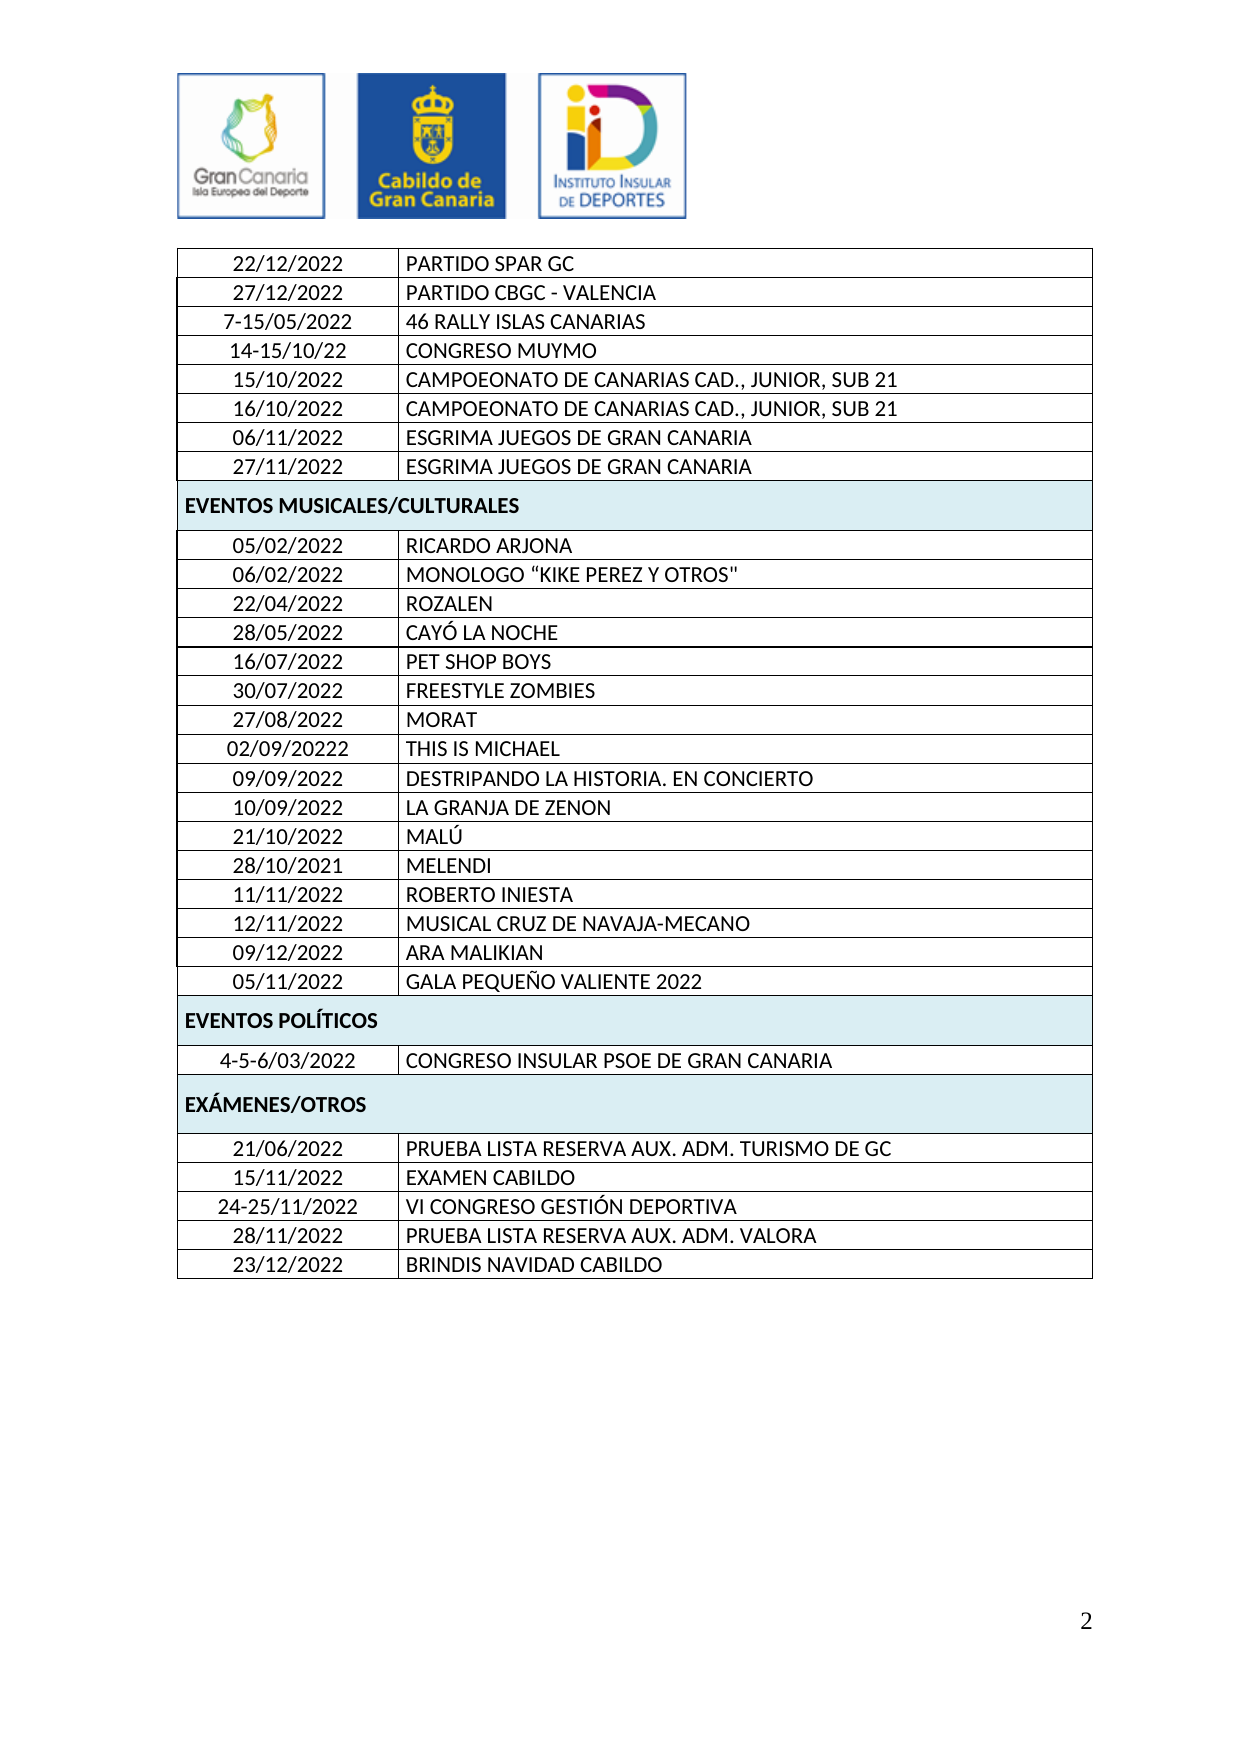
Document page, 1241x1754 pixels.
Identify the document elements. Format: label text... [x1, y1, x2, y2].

table_cell 27/08/2022 [178, 706, 398, 733]
table_cell 02/09/20222 [178, 735, 398, 763]
table_cell 22/04/2022 [178, 589, 398, 617]
table_cell ROZALEN [399, 589, 1092, 617]
table_cell CAMPOEONATO DE CANARIAS CAD., JUNIOR, SUB 21 [399, 394, 1092, 422]
table_cell 05/02/2022 [178, 531, 398, 559]
table_cell ARA MALIKIAN [399, 938, 1092, 966]
table_cell RICARDO ARJONA [399, 531, 1092, 559]
table_cell CAMPOEONATO DE CANARIAS CAD., JUNIOR, SUB 21 [399, 365, 1092, 393]
table_cell BRINDIS NAVIDAD CABILDO [399, 1250, 1092, 1278]
table_cell ESGRIMA JUEGOS DE GRAN CANARIA [399, 452, 1092, 480]
table_cell GALA PEQUEÑO VALIENTE 2022 [399, 967, 1092, 995]
table_cell PRUEBA LISTA RESERVA AUX. ADM. TURISMO DE GC [399, 1134, 1092, 1162]
table_cell 27/11/2022 [178, 452, 398, 480]
table_cell DESTRIPANDO LA HISTORIA. EN CONCIERTO [399, 764, 1092, 792]
table_cell 21/10/2022 [178, 822, 398, 850]
table_cell MALÚ [399, 822, 1092, 850]
table_cell 14-15/10/22 [178, 336, 398, 364]
table_cell CONGRESO MUYMO [399, 336, 1092, 364]
table_cell 28/10/2021 [178, 851, 398, 879]
table_cell EXÁMENES/OTROS [178, 1075, 1092, 1133]
table_cell 06/11/2022 [178, 423, 398, 451]
table_cell MORAT [399, 706, 1092, 733]
table_cell CONGRESO INSULAR PSOE DE GRAN CANARIA [399, 1046, 1092, 1074]
table_cell 15/11/2022 [178, 1163, 398, 1191]
table_cell MONOLOGO “KIKE PEREZ Y OTROS" [399, 560, 1092, 588]
table_cell 11/11/2022 [178, 880, 398, 908]
table_cell FREESTYLE ZOMBIES [399, 676, 1092, 704]
table_cell THIS IS MICHAEL [399, 735, 1092, 763]
table_cell MUSICAL CRUZ DE NAVAJA-MECANO [399, 909, 1092, 937]
table_cell 21/06/2022 [178, 1134, 398, 1162]
table_cell 15/10/2022 [178, 365, 398, 393]
table_cell EVENTOS MUSICALES/CULTURALES [178, 481, 1092, 530]
table_cell LA GRANJA DE ZENON [399, 793, 1092, 821]
table_cell PARTIDO SPAR GC [399, 249, 1092, 277]
table_cell ESGRIMA JUEGOS DE GRAN CANARIA [399, 423, 1092, 451]
table_cell PET SHOP BOYS [399, 648, 1092, 675]
table_cell 12/11/2022 [178, 909, 398, 937]
table_cell 09/12/2022 [178, 938, 398, 966]
table_cell 06/02/2022 [178, 560, 398, 588]
table_cell 16/10/2022 [178, 394, 398, 422]
table_cell 46 RALLY ISLAS CANARIAS [399, 307, 1092, 335]
table_cell 7-15/05/2022 [178, 307, 398, 335]
table_cell 27/12/2022 [178, 278, 398, 306]
table_cell 24-25/11/2022 [178, 1192, 398, 1220]
table_cell PRUEBA LISTA RESERVA AUX. ADM. VALORA [399, 1221, 1092, 1249]
table_cell 09/09/2022 [178, 764, 398, 792]
table_cell ROBERTO INIESTA [399, 880, 1092, 908]
table_cell 05/11/2022 [178, 967, 398, 995]
table_cell MELENDI [399, 851, 1092, 879]
table_cell 10/09/2022 [178, 793, 398, 821]
table_cell VI CONGRESO GESTIÓN DEPORTIVA [399, 1192, 1092, 1220]
table_cell CAYÓ LA NOCHE [399, 618, 1092, 646]
table_cell 30/07/2022 [178, 676, 398, 704]
table_cell EVENTOS POLÍTICOS [178, 996, 1092, 1045]
table_cell EXAMEN CABILDO [399, 1163, 1092, 1191]
table_cell 22/12/2022 [178, 249, 398, 277]
table_cell 28/11/2022 [178, 1221, 398, 1249]
table_cell 16/07/2022 [178, 648, 398, 675]
table_cell 4-5-6/03/2022 [178, 1046, 398, 1074]
table_cell 23/12/2022 [178, 1250, 398, 1278]
table_cell 28/05/2022 [178, 618, 398, 646]
table_cell PARTIDO CBGC - VALENCIA [399, 278, 1092, 306]
